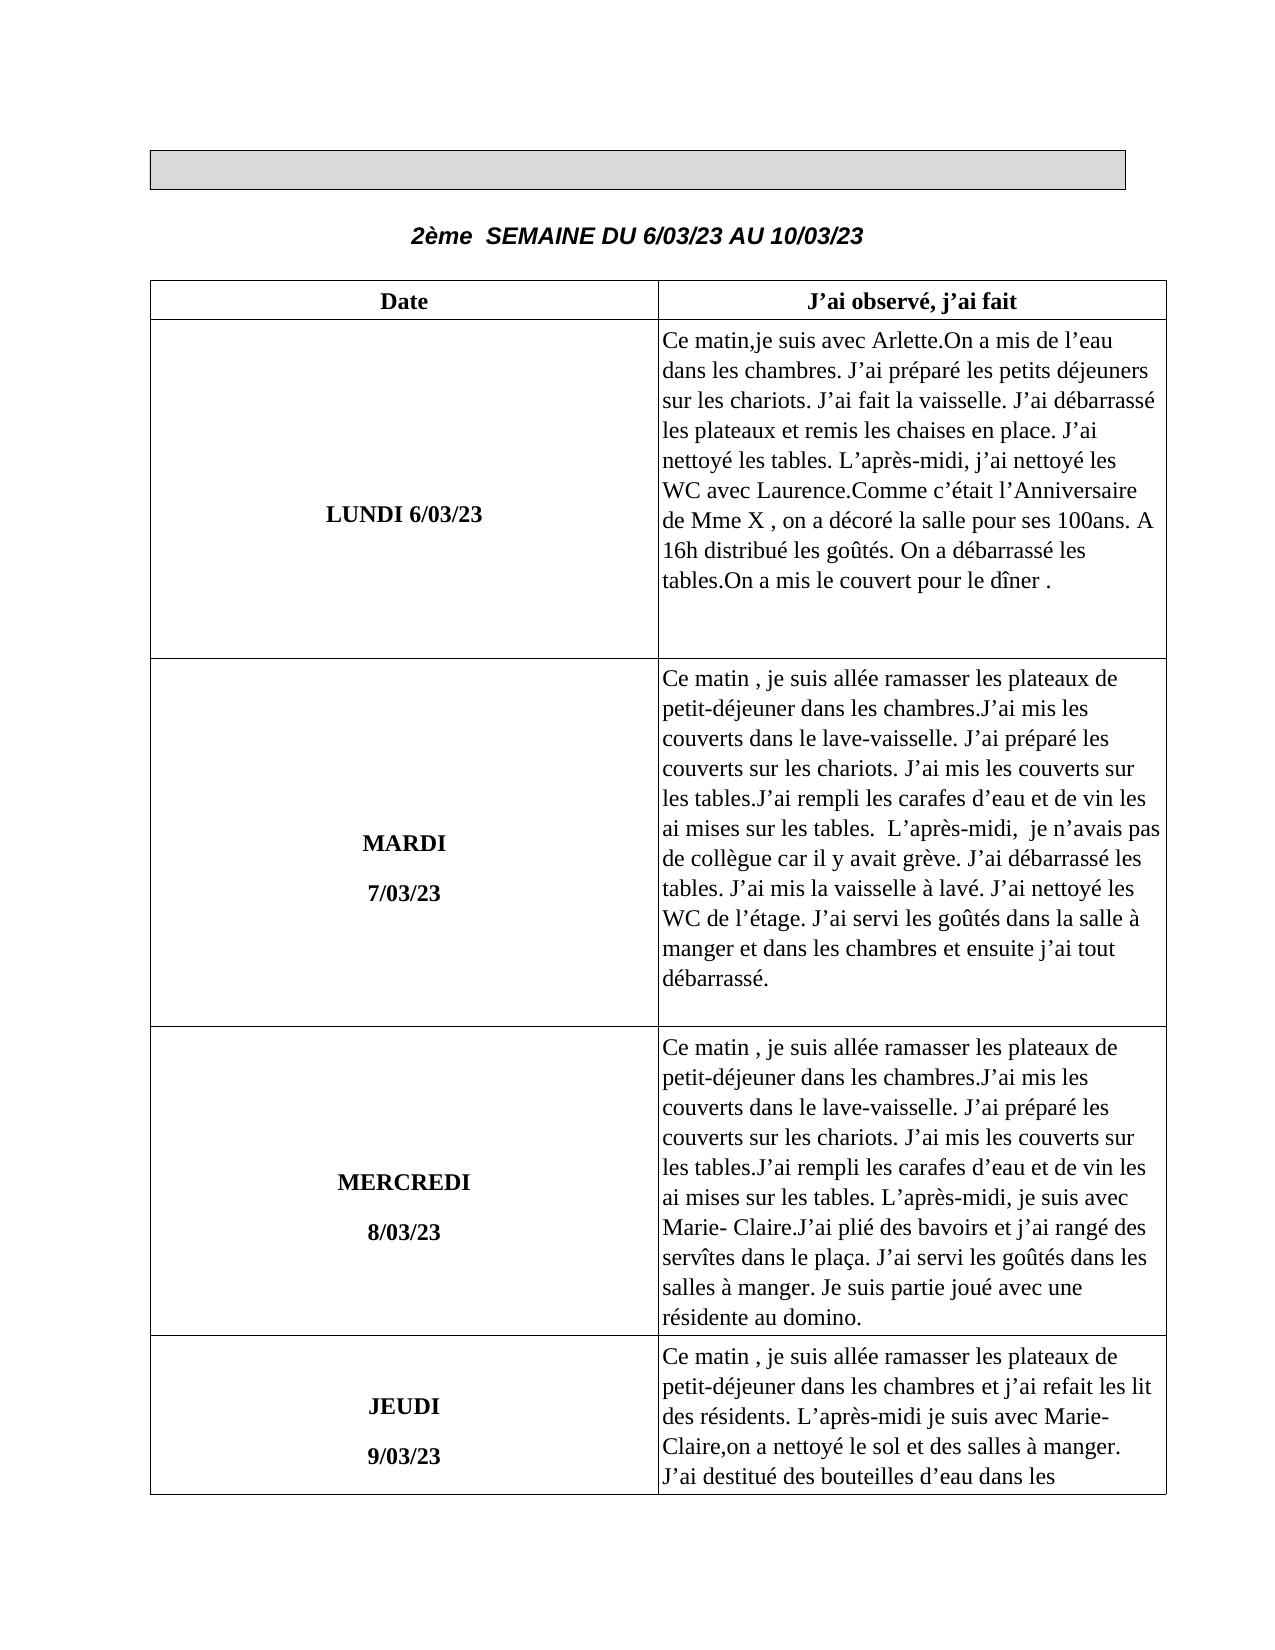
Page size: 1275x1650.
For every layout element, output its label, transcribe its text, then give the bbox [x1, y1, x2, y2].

table_cell MERCREDI 8/03/23 [151, 1027, 658, 1335]
table_cell Ce matin,je suis avec Arlette.On a mis de l’eau dans les chambres. J’ai préparé les petits déjeuners sur les chariots. J’ai fait la vaisselle. J’ai débarrassé les plateaux et remis les chaises en place. J’ai nettoyé les tables. L’après-midi, j’ai nettoyé les WC avec Laurence.Comme c’était l’Anniversaire de Mme X , on a décoré la salle pour ses 100ans. A 16h distribué les goûtés. On a débarrassé les tables.On a mis le couvert pour le dîner . [659, 320, 1166, 657]
table_cell Ce matin , je suis allée ramasser les plateaux de petit-déjeuner dans les chambres.J’ai mis les couverts dans le lave-vaisselle. J’ai préparé les couverts sur les chariots. J’ai mis les couverts sur les tables.J’ai rempli les carafes d’eau et de vin les ai mises sur les tables. L’après-midi, je suis avec Marie- Claire.J’ai plié des bavoirs et j’ai rangé des servîtes dans le plaça. J’ai servi les goûtés dans les salles à manger. Je suis partie joué avec une résidente au domino. [659, 1027, 1166, 1335]
table_header Date [151, 281, 658, 318]
table_cell Ce matin , je suis allée ramasser les plateaux de petit-déjeuner dans les chambres.J’ai mis les couverts dans le lave-vaisselle. J’ai préparé les couverts sur les chariots. J’ai mis les couverts sur les tables.J’ai rempli les carafes d’eau et de vin les ai mises sur les tables. L’après-midi, je n’avais pas de collègue car il y avait grève. J’ai débarrassé les tables. J’ai mis la vaisselle à lavé. J’ai nettoyé les WC de l’étage. J’ai servi les goûtés dans la salle à manger et dans les chambres et ensuite j’ai tout débarrassé. [659, 659, 1166, 1026]
table_cell Ce matin , je suis allée ramasser les plateaux de petit-déjeuner dans les chambres et j’ai refait les lit des résidents. L’après-midi je suis avec Marie-Claire,on a nettoyé le sol et des salles à manger. J’ai destitué des bouteilles d’eau dans les [659, 1336, 1166, 1494]
table_cell MARDI 7/03/23 [151, 659, 658, 1026]
table_header J’ai observé, j’ai fait [659, 281, 1166, 318]
table_cell LUNDI 6/03/23 [151, 320, 658, 657]
text 2ème SEMAINE DU 6/03/23 AU 10/03/23 [150, 220, 1125, 250]
table_cell JEUDI 9/03/23 [151, 1336, 658, 1494]
